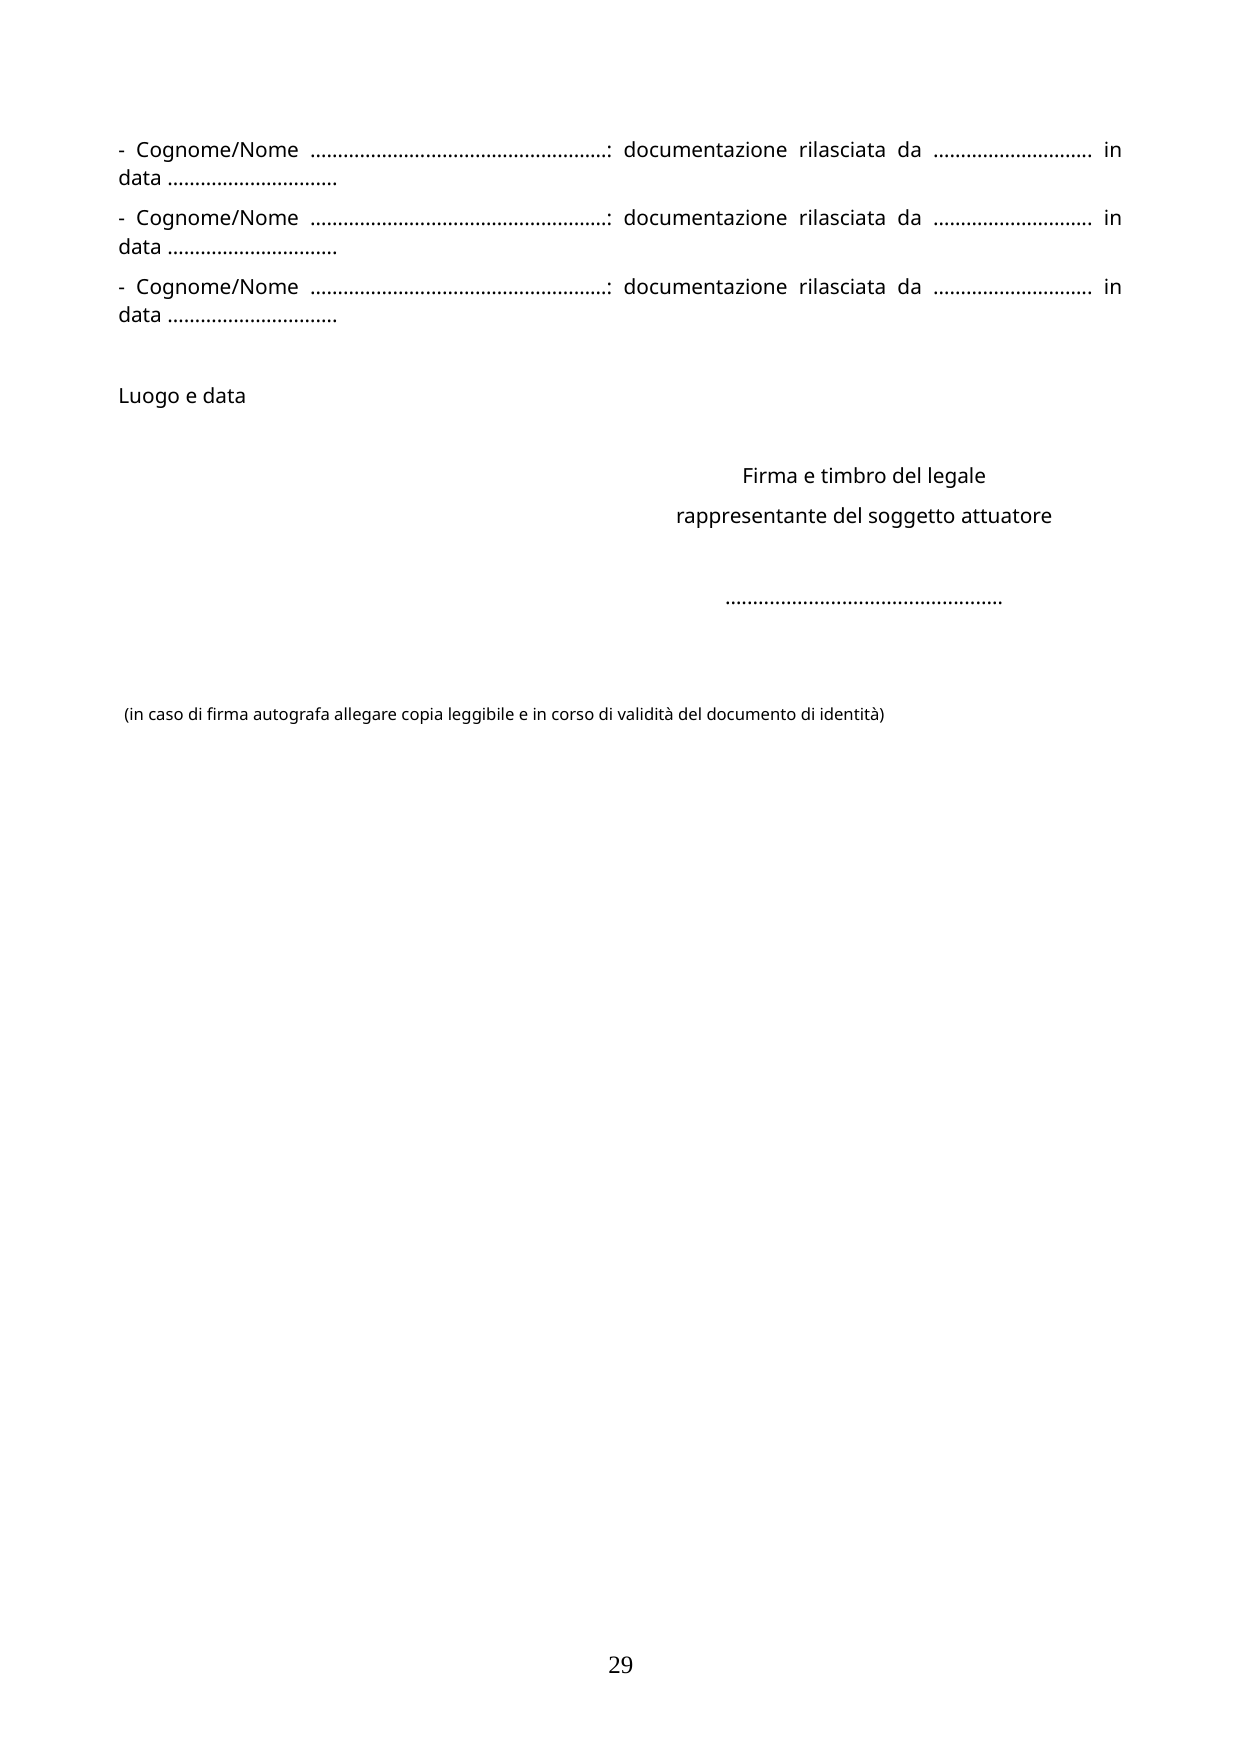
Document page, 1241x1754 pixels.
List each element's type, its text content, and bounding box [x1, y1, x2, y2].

text …............................................… [605, 582, 1123, 610]
text Luogo e data [118, 381, 1123, 409]
text Firma e timbro del legale [605, 461, 1123, 490]
text - Cognome/Nome ………………………………………………: documentazione rilasciata da ……………………….. in data …………………………. [118, 203, 1123, 260]
text - Cognome/Nome ………………………………………………: documentazione rilasciata da ……………………….. in data …………………………. [118, 135, 1123, 192]
text (in caso di firma autografa allegare copia leggibile e in corso di validità del documento di identità) [124, 703, 1123, 725]
text - Cognome/Nome ………………………………………………: documentazione rilasciata da ……………………….. in data …………………………. [118, 272, 1123, 329]
text rappresentante del soggetto attuatore [605, 502, 1123, 530]
